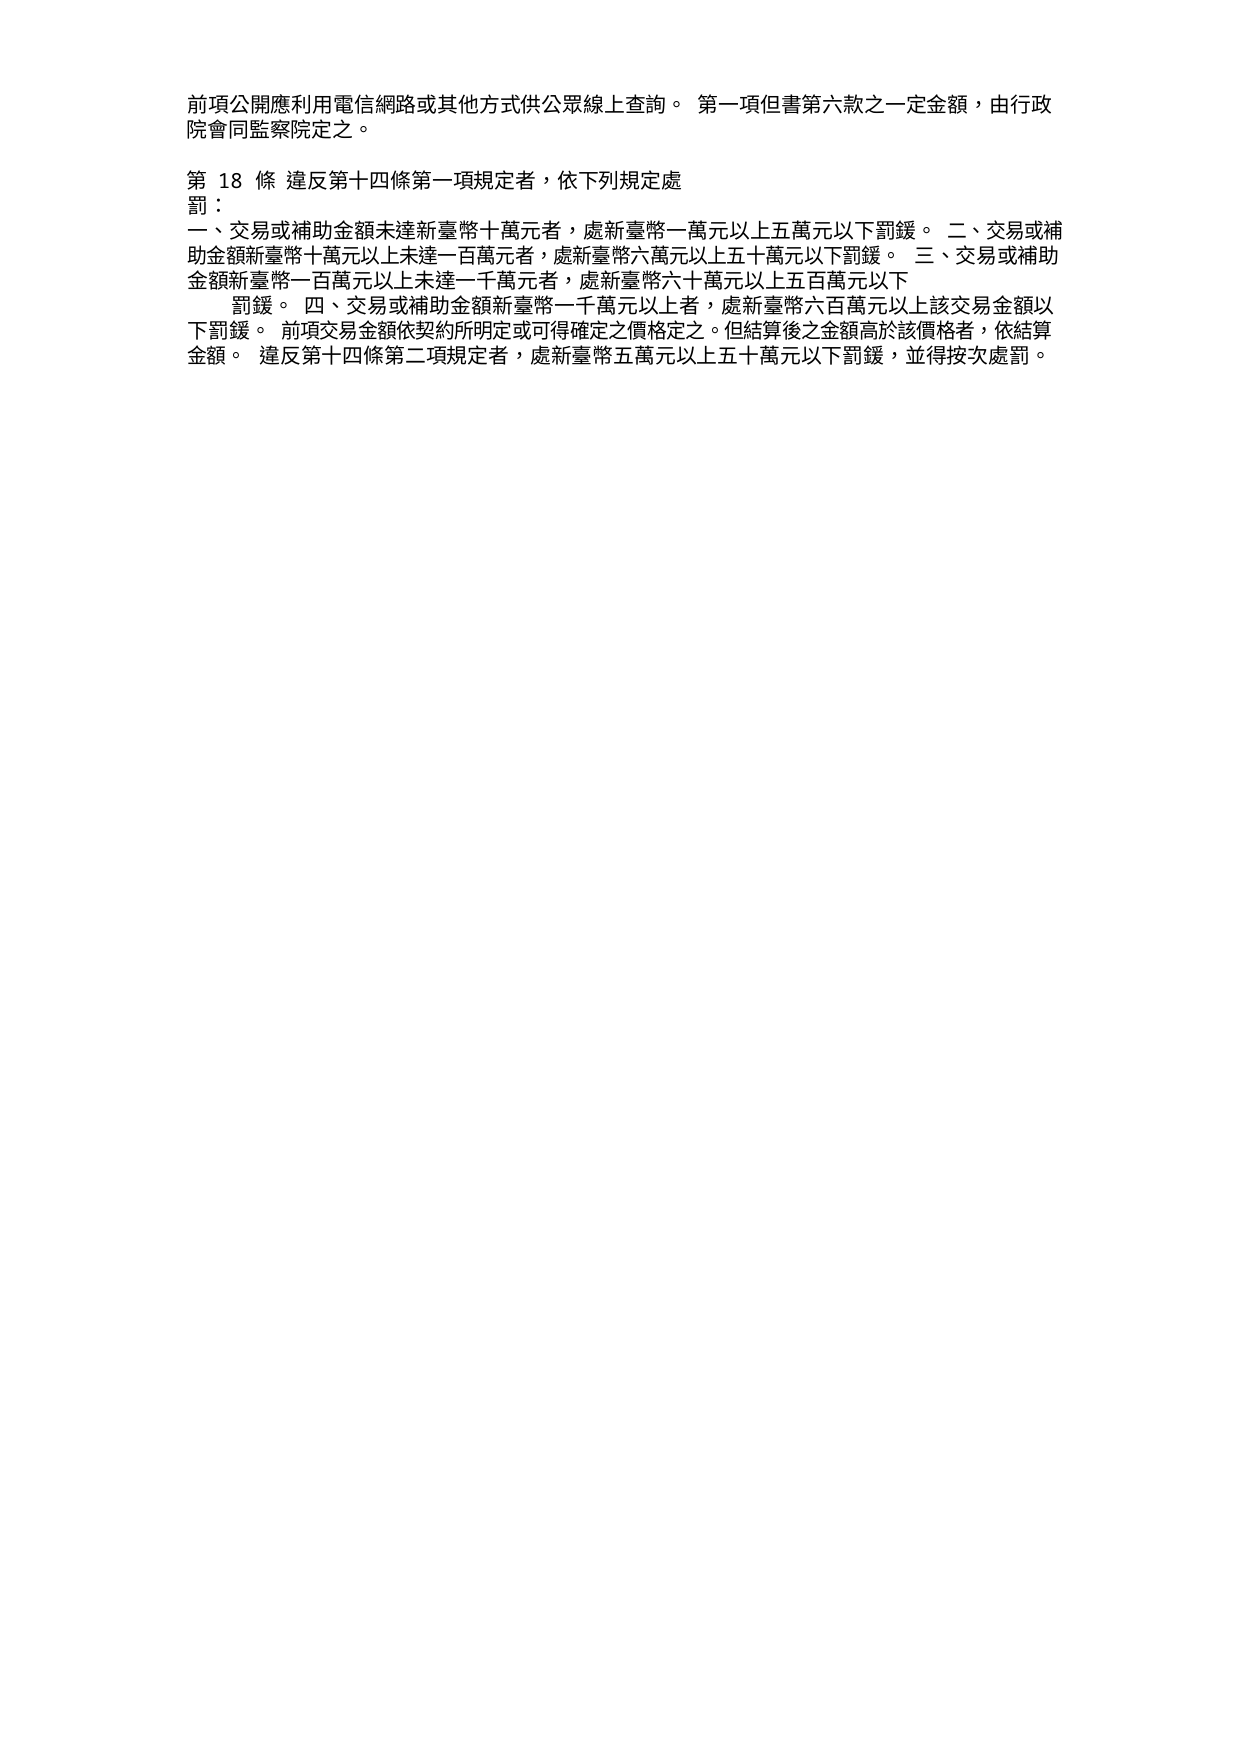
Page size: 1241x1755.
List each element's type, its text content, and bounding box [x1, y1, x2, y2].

text 第 18 條 違反第十四條第一項規定者，依下列規定處罰： [186, 168, 695, 218]
text 一、交易或補助金額未達新臺幣十萬元者，處新臺幣一萬元以上五萬元以下罰鍰。 二、交易或補助金額新臺幣十萬元以上未達一百萬元者，處新臺幣六萬元以上五十萬元以下罰鍰。 三、交易或補助金額新臺幣一百萬元以上未達一千萬元者，處新臺幣六十萬元以上五百萬元以下 [187, 218, 1070, 293]
text 前項公開應利用電信網路或其他方式供公眾線上查詢。 第一項但書第六款之一定金額，由行政院會同監察院定之。 [186, 92, 1070, 142]
text 罰鍰。 四、交易或補助金額新臺幣一千萬元以上者，處新臺幣六百萬元以上該交易金額以下罰鍰。 前項交易金額依契約所明定或可得確定之價格定之。但結算後之金額高於該價格者，依結算金額。 違反第十四條第二項規定者，處新臺幣五萬元以上五十萬元以下罰鍰，並得按次處罰。 [187, 293, 1070, 368]
